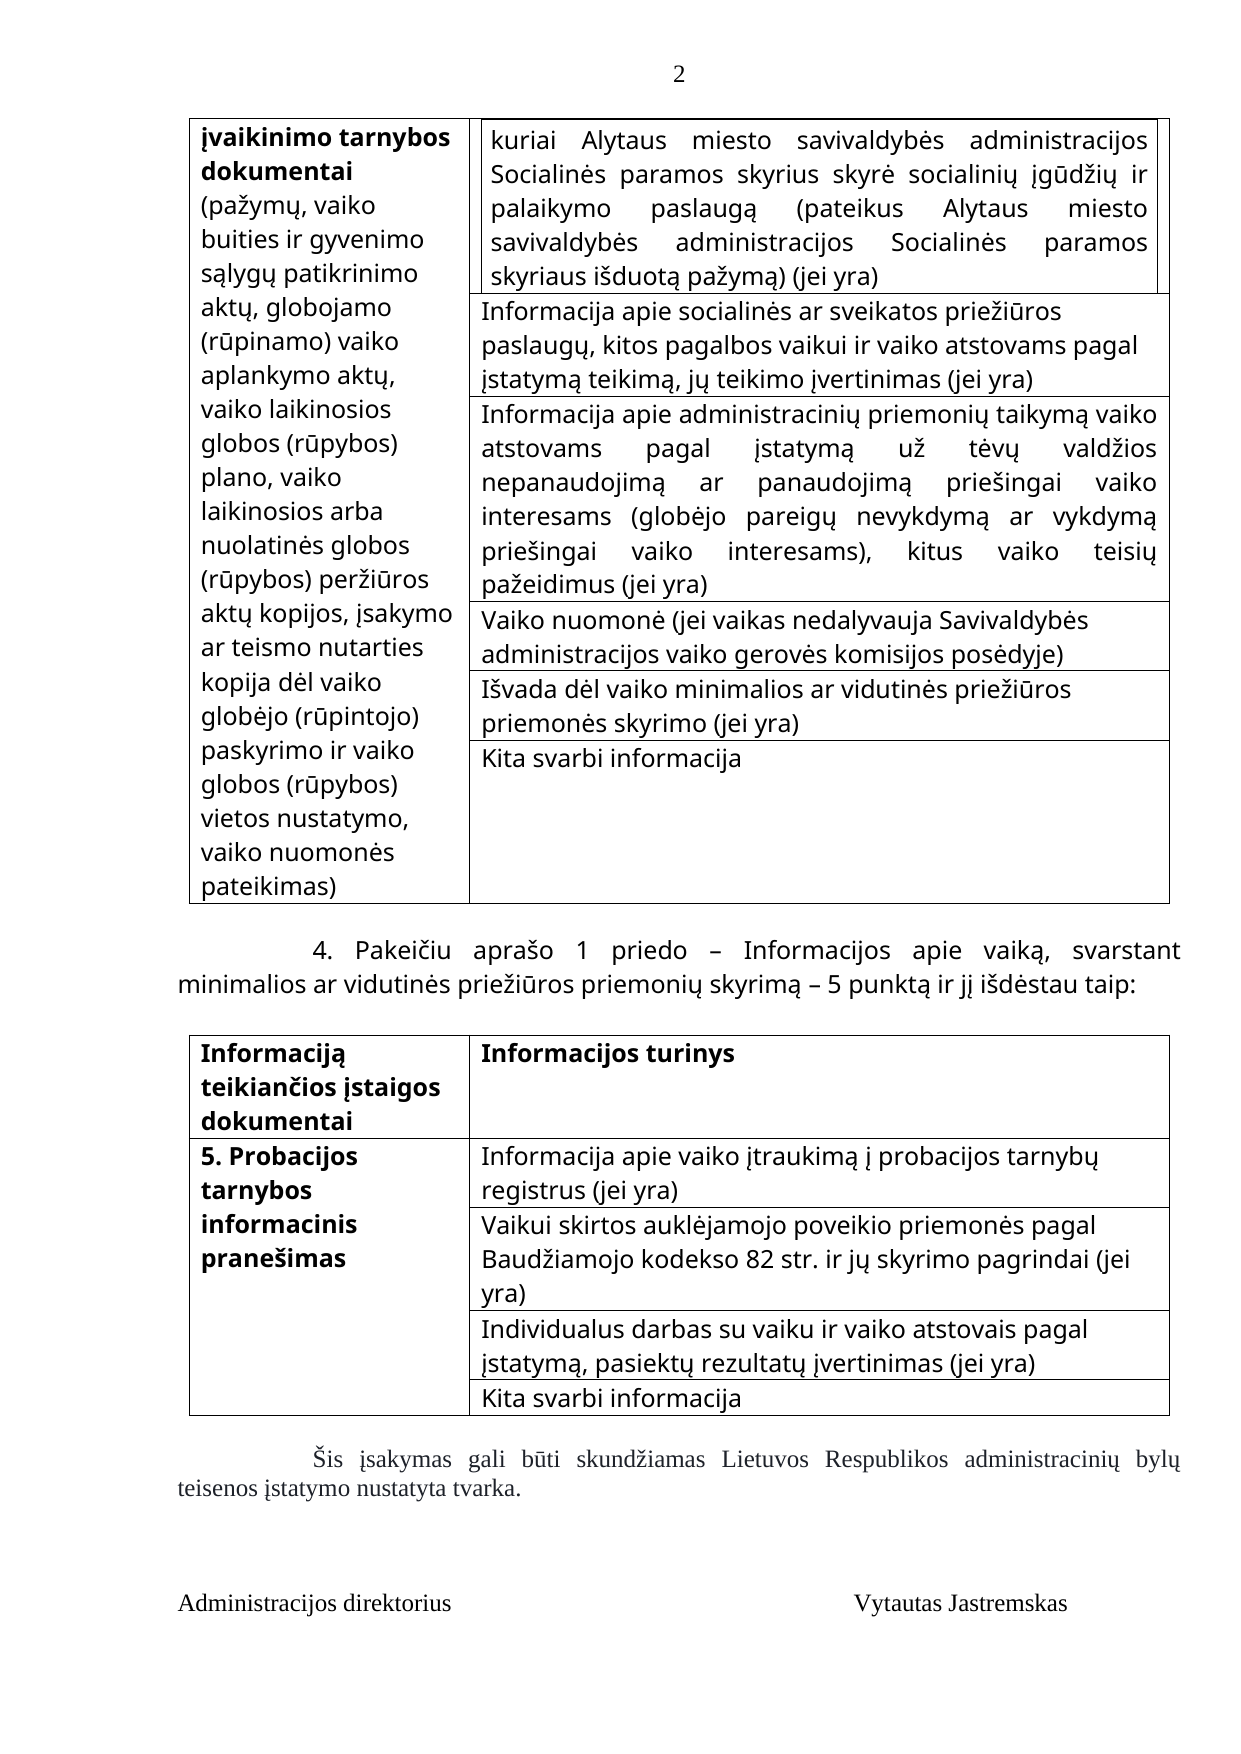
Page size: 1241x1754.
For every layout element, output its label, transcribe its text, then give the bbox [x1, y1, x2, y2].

table_cell Individualus darbas su vaiku ir vaiko atstovais pagal įstatymą, pasiektų rezultatų įvertinimas (jei yra) [470, 1311, 1169, 1379]
table_cell įvaikinimo tarnybos dokumentai (pažymų, vaiko buities ir gyvenimo sąlygų patikrinimo aktų, globojamo (rūpinamo) vaiko aplankymo aktų, vaiko laikinosios globos (rūpybos) plano, vaiko laikinosios arba nuolatinės globos (rūpybos) peržiūros aktų kopijos, įsakymo ar teismo nutarties kopija dėl vaiko globėjo (rūpintojo) paskyrimo ir vaiko globos (rūpybos) vietos nustatymo, vaiko nuomonės pateikimas) [190, 119, 469, 903]
text Šis įsakymas gali būti skundžiamas Lietuvos Respublikos administracinių bylų teisenos įstatymo nustatyta tvarka. [177, 1444, 1181, 1502]
table_header Informacijos turinys [470, 1036, 1169, 1138]
table_cell Informacija apie socialinės ar sveikatos priežiūros paslaugų, kitos pagalbos vaikui ir vaiko atstovams pagal įstatymą teikimą, jų teikimo įvertinimas (jei yra) [470, 294, 1169, 396]
table_cell Vaikui skirtos auklėjamojo poveikio priemonės pagal Baudžiamojo kodekso 82 str. ir jų skyrimo pagrindai (jei yra) [470, 1208, 1169, 1310]
table_cell kuriai Alytaus miesto savivaldybės administracijos Socialinės paramos skyrius skyrė socialinių įgūdžių ir palaikymo paslaugą (pateikus Alytaus miesto savivaldybės administracijos Socialinės paramos skyriaus išduotą pažymą) (jei yra) [482, 120, 1157, 293]
table_cell Informacija apie administracinių priemonių taikymą vaiko atstovams pagal įstatymą už tėvų valdžios nepanaudojimą ar panaudojimą priešingai vaiko interesams (globėjo pareigų nevykdymą ar vykdymą priešingai vaiko interesams), kitus vaiko teisių pažeidimus (jei yra) [470, 397, 1169, 601]
table_cell Informacija apie vaiko įtraukimą į probacijos tarnybų registrus (jei yra) [470, 1139, 1169, 1207]
table_cell Kita svarbi informacija [470, 1380, 1169, 1414]
table_cell 5. Probacijos tarnybos informacinis pranešimas [190, 1139, 469, 1414]
text Administracijos direktorius Vytautas Jastremskas [177, 1588, 1181, 1617]
table_cell Vaiko nuomonė (jei vaikas nedalyvauja Savivaldybės administracijos vaiko gerovės komisijos posėdyje) [470, 602, 1169, 670]
text 4. Pakeičiu aprašo 1 priedo – Informacijos apie vaiką, svarstant minimalios ar vidutinės priežiūros priemonių skyrimą – 5 punktą ir jį išdėstau taip: [177, 932, 1181, 1001]
table_cell Kita svarbi informacija [470, 741, 1169, 903]
table_header Informaciją teikiančios įstaigos dokumentai [190, 1036, 469, 1138]
table_cell Išvada dėl vaiko minimalios ar vidutinės priežiūros priemonės skyrimo (jei yra) [470, 671, 1169, 739]
